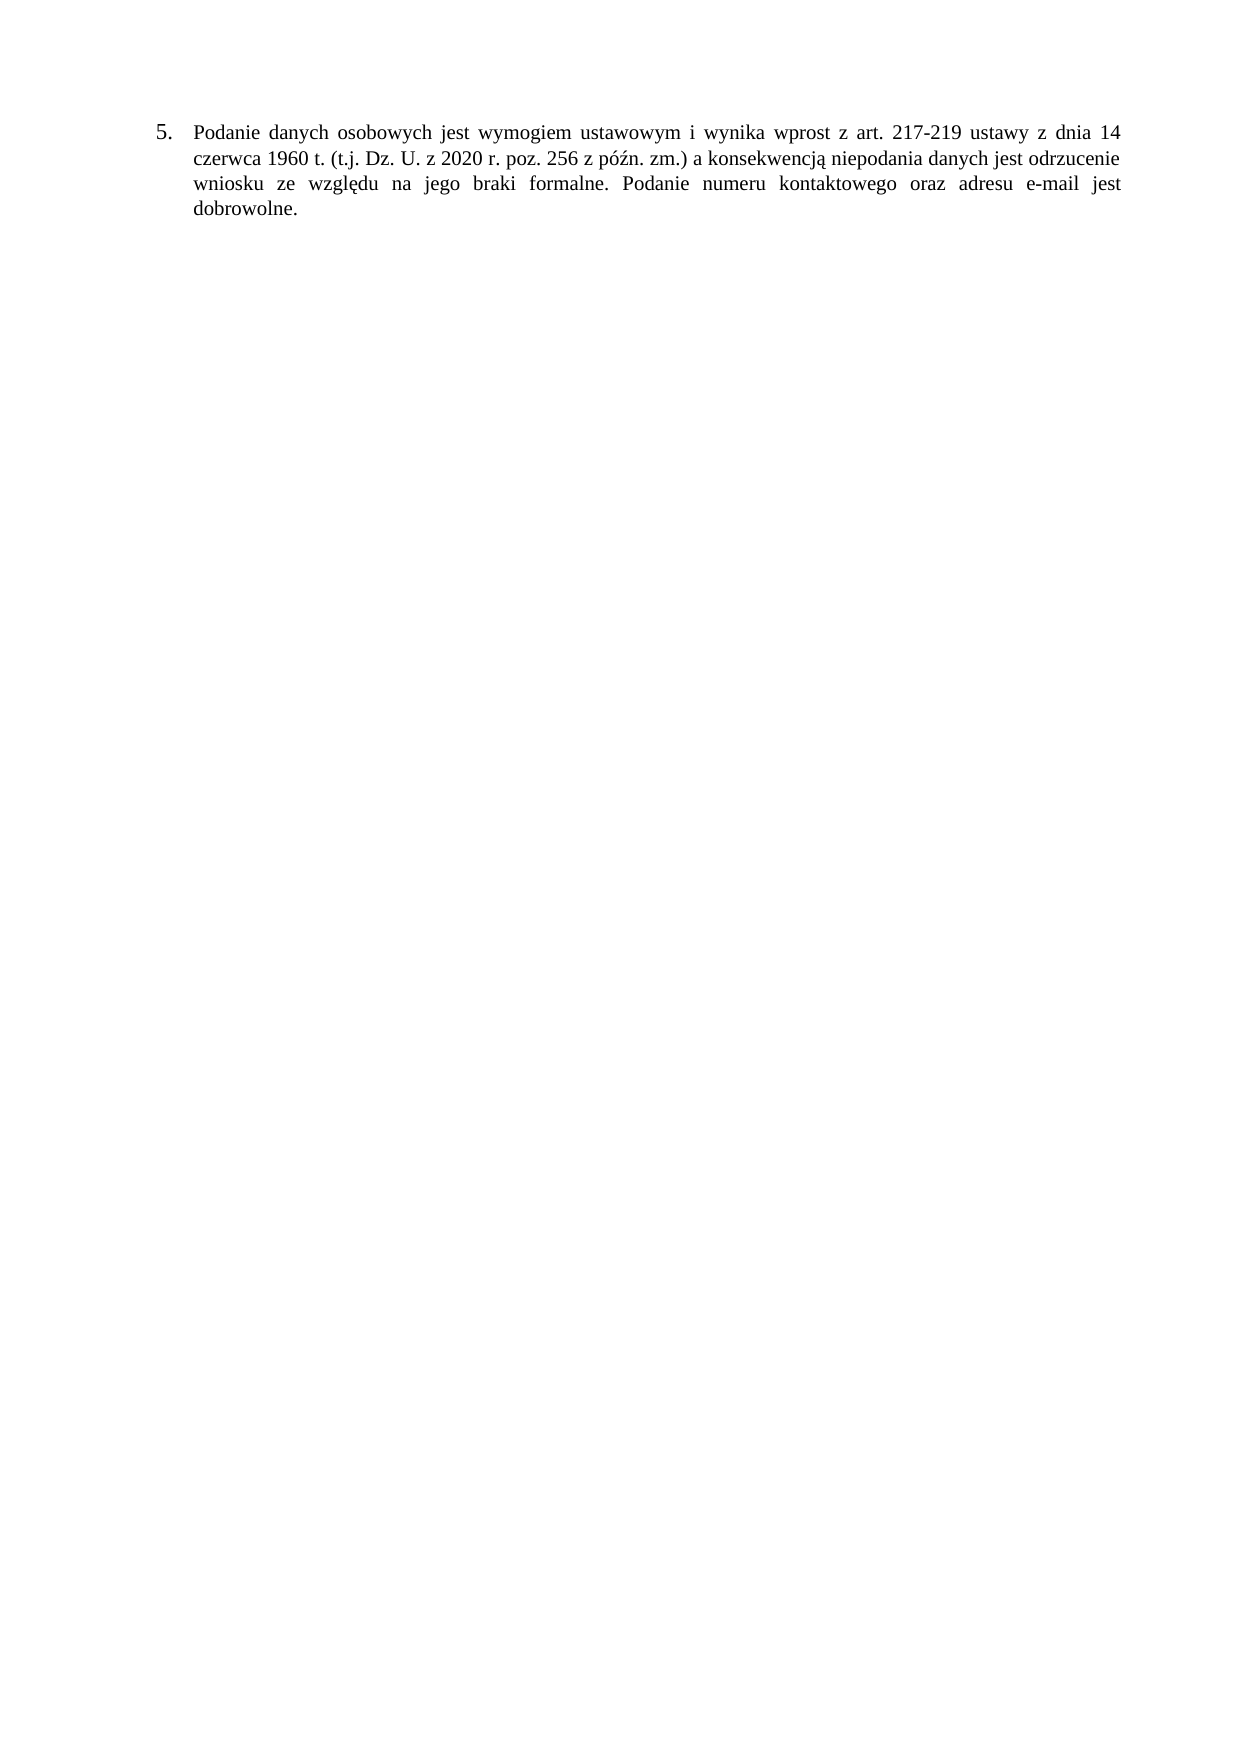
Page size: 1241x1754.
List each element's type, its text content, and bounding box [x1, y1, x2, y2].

list Podanie danych osobowych jest wymogiem ustawowym i wynika wprost z art. 217-219 ustawy z dnia 14 czerwca 1960 t. (t.j. Dz. U. z 2020 r. poz. 256 z późn. zm.) a konsekwencją niepodania danych jest odrzucenie wniosku ze względu na jego braki formalne. Podanie numeru kontaktowego oraz adresu e-mail jest dobrowolne. [156, 118, 1122, 219]
